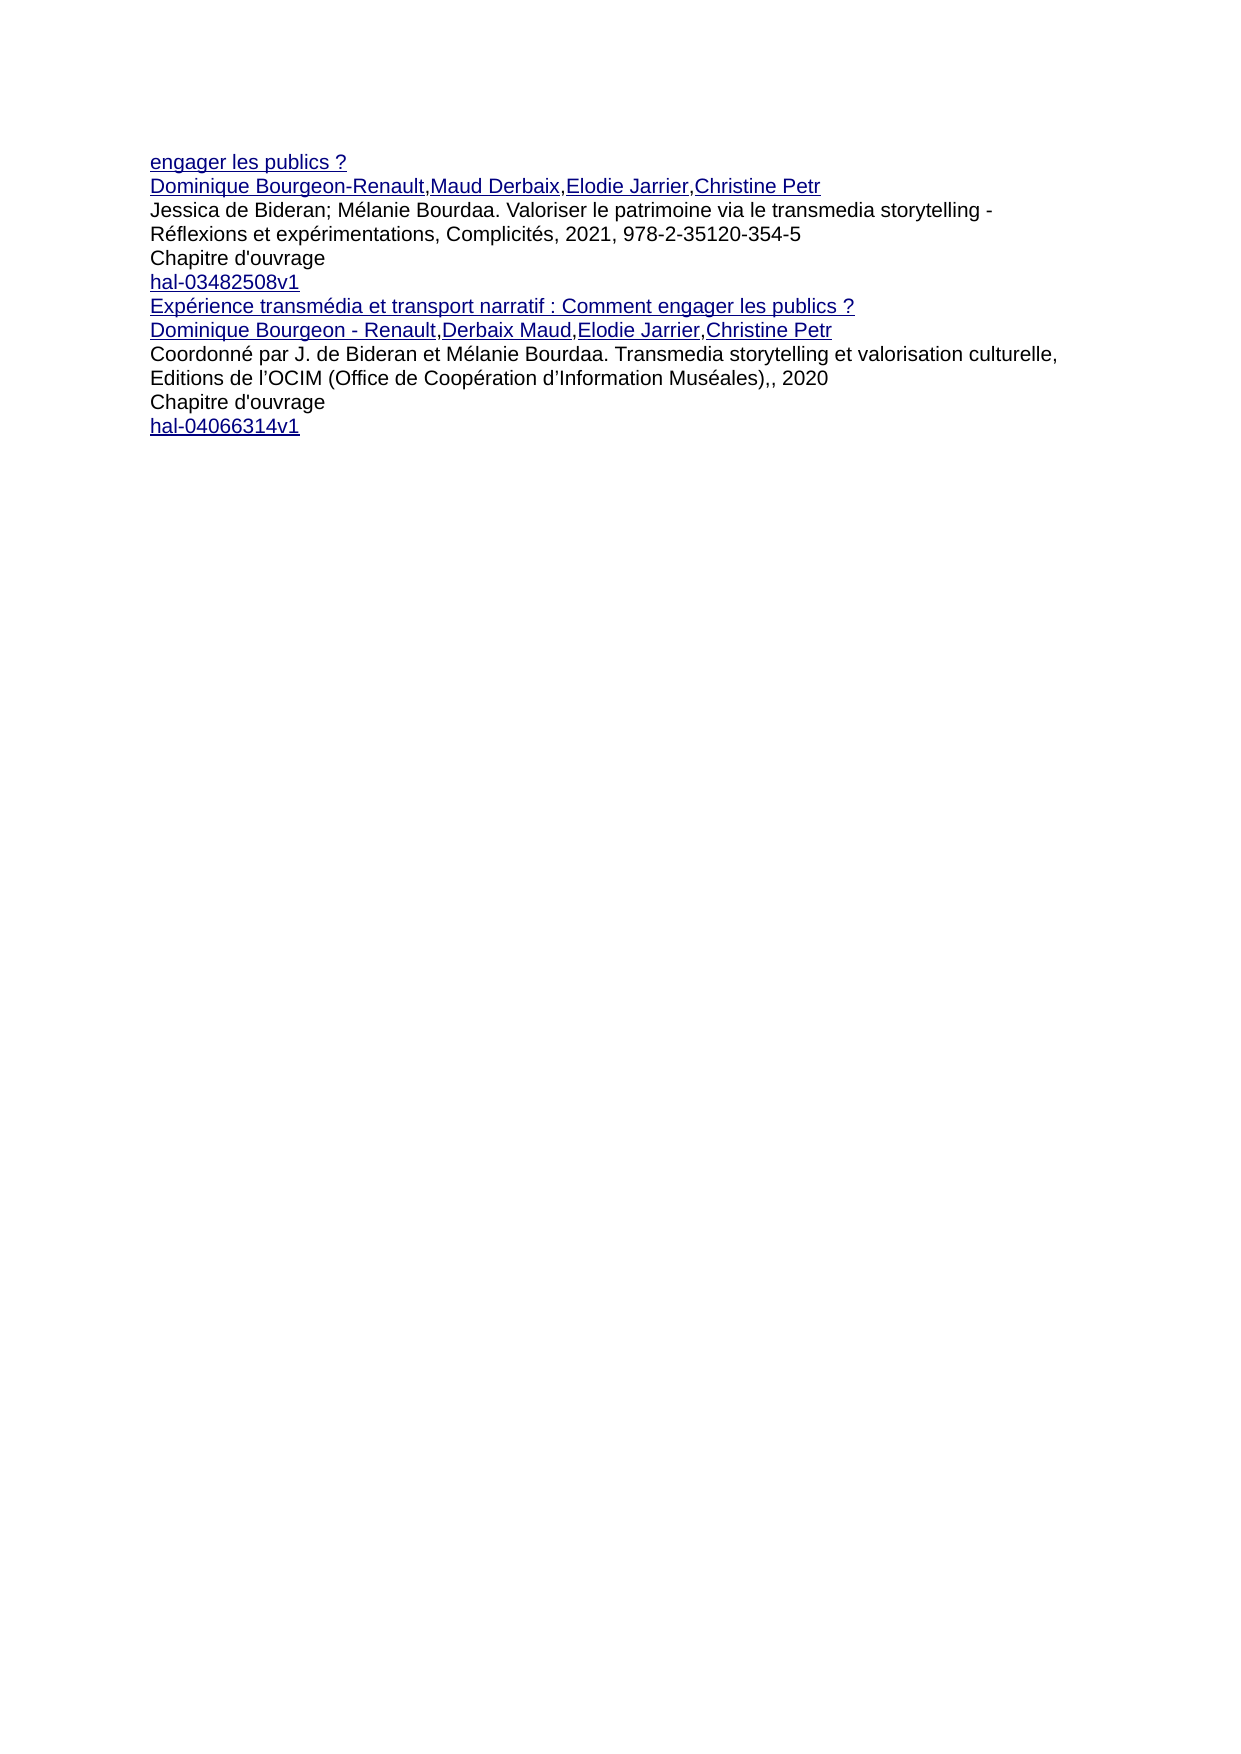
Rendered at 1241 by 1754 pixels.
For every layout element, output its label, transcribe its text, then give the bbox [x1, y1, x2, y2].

table_cell Expérience transmédia et transport narratif : Comment engager les publics ? Dominique Bourgeon - Renault,Derbaix Maud,Elodie Jarrier,Christine Petr Coordonné par J. de Bideran et Mélanie Bourdaa. Transmedia storytelling et valorisation culturelle, Editions de l’OCIM (Office de Coopération d’Information Muséales),, 2020 Chapitre d'ouvrage hal-04066314v1 [150, 294, 1090, 437]
table_cell Expérience transmédia et transport narratif dans le domaine des arts et de la culture : Comment engager les publics ? Dominique Bourgeon-Renault,Maud Derbaix,Elodie Jarrier,Christine Petr Jessica de Bideran; Mélanie Bourdaa. Valoriser le patrimoine via le transmedia storytelling - Réflexions et expérimentations, Complicités, 2021, 978-2-35120-354-5 Chapitre d'ouvrage hal-03482508v1 [150, 150, 1090, 294]
